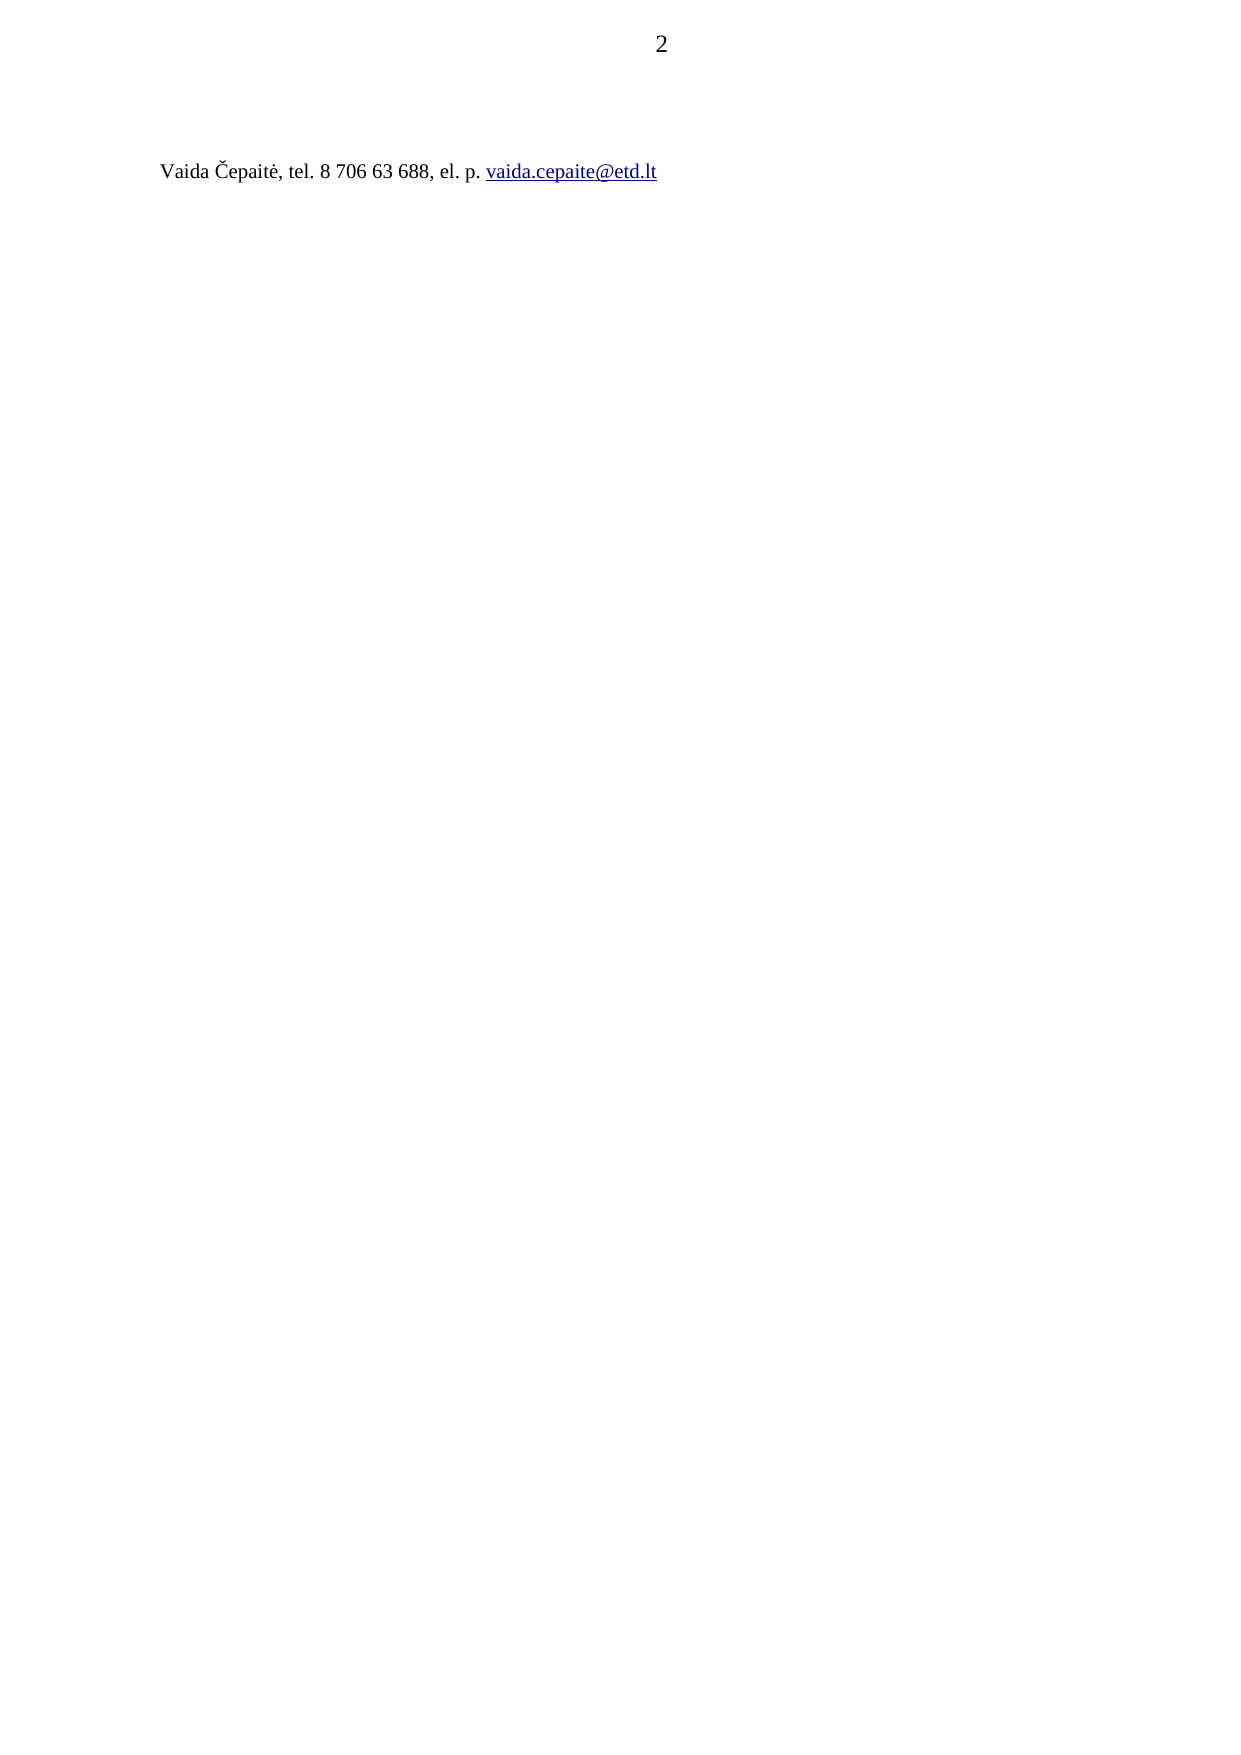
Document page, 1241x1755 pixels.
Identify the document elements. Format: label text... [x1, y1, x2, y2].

text Vaida Čepaitė, tel. 8 706 63 688, el. p. vaida.cepaite@etd.lt [159, 159, 1163, 183]
